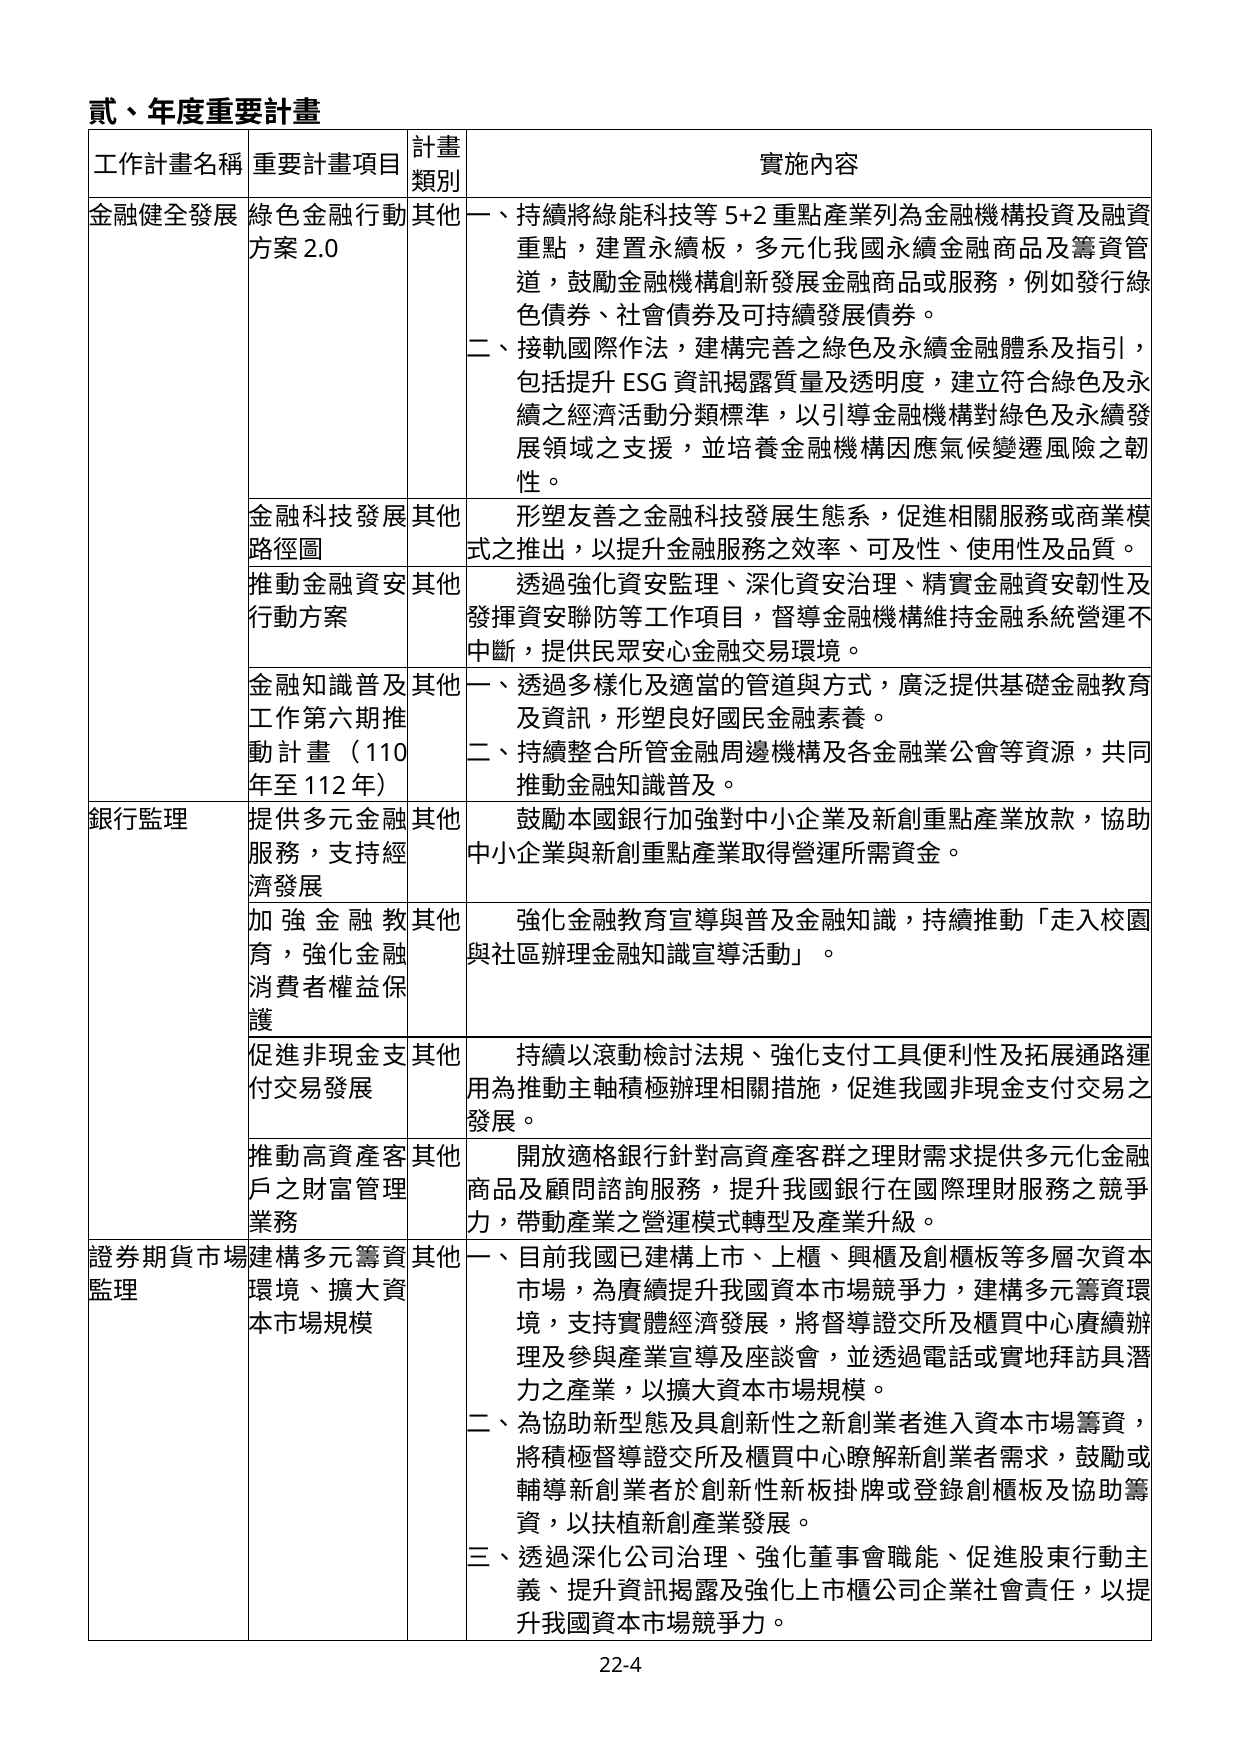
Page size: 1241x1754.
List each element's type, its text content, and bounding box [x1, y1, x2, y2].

table_cell 其他 [408, 499, 466, 566]
table_cell 其他 [408, 198, 466, 498]
table_cell 推動高資產客戶之財富管理業務 [249, 1139, 407, 1238]
table_cell 金融知識普及工作第六期推動計畫（110年至112年） [249, 668, 407, 801]
table_cell 鼓勵本國銀行加強對中小企業及新創重點產業放款，協助中小企業與新創重點產業取得營運所需資金。 [467, 802, 1151, 902]
table_cell 其他 [408, 903, 466, 1036]
table_cell 推動金融資安行動方案 [249, 567, 407, 667]
table_cell 金融健全發展 [89, 198, 248, 801]
table_cell 綠色金融行動方案2.0 [249, 198, 407, 498]
table_cell 銀行監理 [89, 802, 248, 1238]
table_cell 強化金融教育宣導與普及金融知識，持續推動「走入校園與社區辦理金融知識宣導活動」。 [467, 903, 1151, 1036]
table_cell 證券期貨市場監理 [89, 1240, 248, 1639]
table_cell 加強金融教育，強化金融消費者權益保護 [249, 903, 407, 1036]
table_cell 金融科技發展路徑圖 [249, 499, 407, 566]
table_cell 其他 [408, 668, 466, 801]
table_header 工作計畫名稱 [89, 130, 248, 197]
table_cell 形塑友善之金融科技發展生態系，促進相關服務或商業模式之推出，以提升金融服務之效率、可及性、使用性及品質。 [467, 499, 1151, 566]
table_cell 建構多元籌資環境、擴大資本市場規模 [249, 1240, 407, 1639]
table_cell 提供多元金融服務，支持經濟發展 [249, 802, 407, 902]
table_cell 促進非現金支付交易發展 [249, 1038, 407, 1137]
table_cell 一、持續將綠能科技等5+2重點產業列為金融機構投資及融資重點，建置永續板，多元化我國永續金融商品及籌資管道，鼓勵金融機構創新發展金融商品或服務，例如發行綠色債券、社會債券及可持續發展債券。 二、接軌國際作法，建構完善之綠色及永續金融體系及指引，包括提升ESG資訊揭露質量及透明度，建立符合綠色及永續之經濟活動分類標準，以引導金融機構對綠色及永續發展領域之支援，並培養金融機構因應氣候變遷風險之韌性。 [467, 198, 1151, 498]
table_cell 其他 [408, 802, 466, 902]
table_cell 透過強化資安監理、深化資安治理、精實金融資安韌性及發揮資安聯防等工作項目，督導金融機構維持金融系統營運不中斷，提供民眾安心金融交易環境。 [467, 567, 1151, 667]
table_cell 一、透過多樣化及適當的管道與方式，廣泛提供基礎金融教育及資訊，形塑良好國民金融素養。 二、持續整合所管金融周邊機構及各金融業公會等資源，共同推動金融知識普及。 [467, 668, 1151, 801]
table_header 實施內容 [467, 130, 1151, 197]
table_cell 開放適格銀行針對高資產客群之理財需求提供多元化金融商品及顧問諮詢服務，提升我國銀行在國際理財服務之競爭力，帶動產業之營運模式轉型及產業升級。 [467, 1139, 1151, 1238]
table_header 重要計畫項目 [249, 130, 407, 197]
table_cell 其他 [408, 1240, 466, 1639]
table_header 計畫類別 [408, 130, 466, 197]
table_cell 一、目前我國已建構上市、上櫃、興櫃及創櫃板等多層次資本市場，為賡續提升我國資本市場競爭力，建構多元籌資環境，支持實體經濟發展，將督導證交所及櫃買中心賡續辦理及參與產業宣導及座談會，並透過電話或實地拜訪具潛力之產業，以擴大資本市場規模。 二、為協助新型態及具創新性之新創業者進入資本市場籌資，將積極督導證交所及櫃買中心瞭解新創業者需求，鼓勵或輔導新創業者於創新性新板掛牌或登錄創櫃板及協助籌資，以扶植新創產業發展。 三、透過深化公司治理、強化董事會職能、促進股東行動主義、提升資訊揭露及強化上市櫃公司企業社會責任，以提升我國資本市場競爭力。 [467, 1240, 1151, 1639]
table_cell 持續以滾動檢討法規、強化支付工具便利性及拓展通路運用為推動主軸積極辦理相關措施，促進我國非現金支付交易之發展。 [467, 1038, 1151, 1137]
table_cell 其他 [408, 1038, 466, 1137]
table_cell 其他 [408, 567, 466, 667]
text 貳、年度重要計畫 [88, 96, 1152, 129]
table_cell 其他 [408, 1139, 466, 1238]
